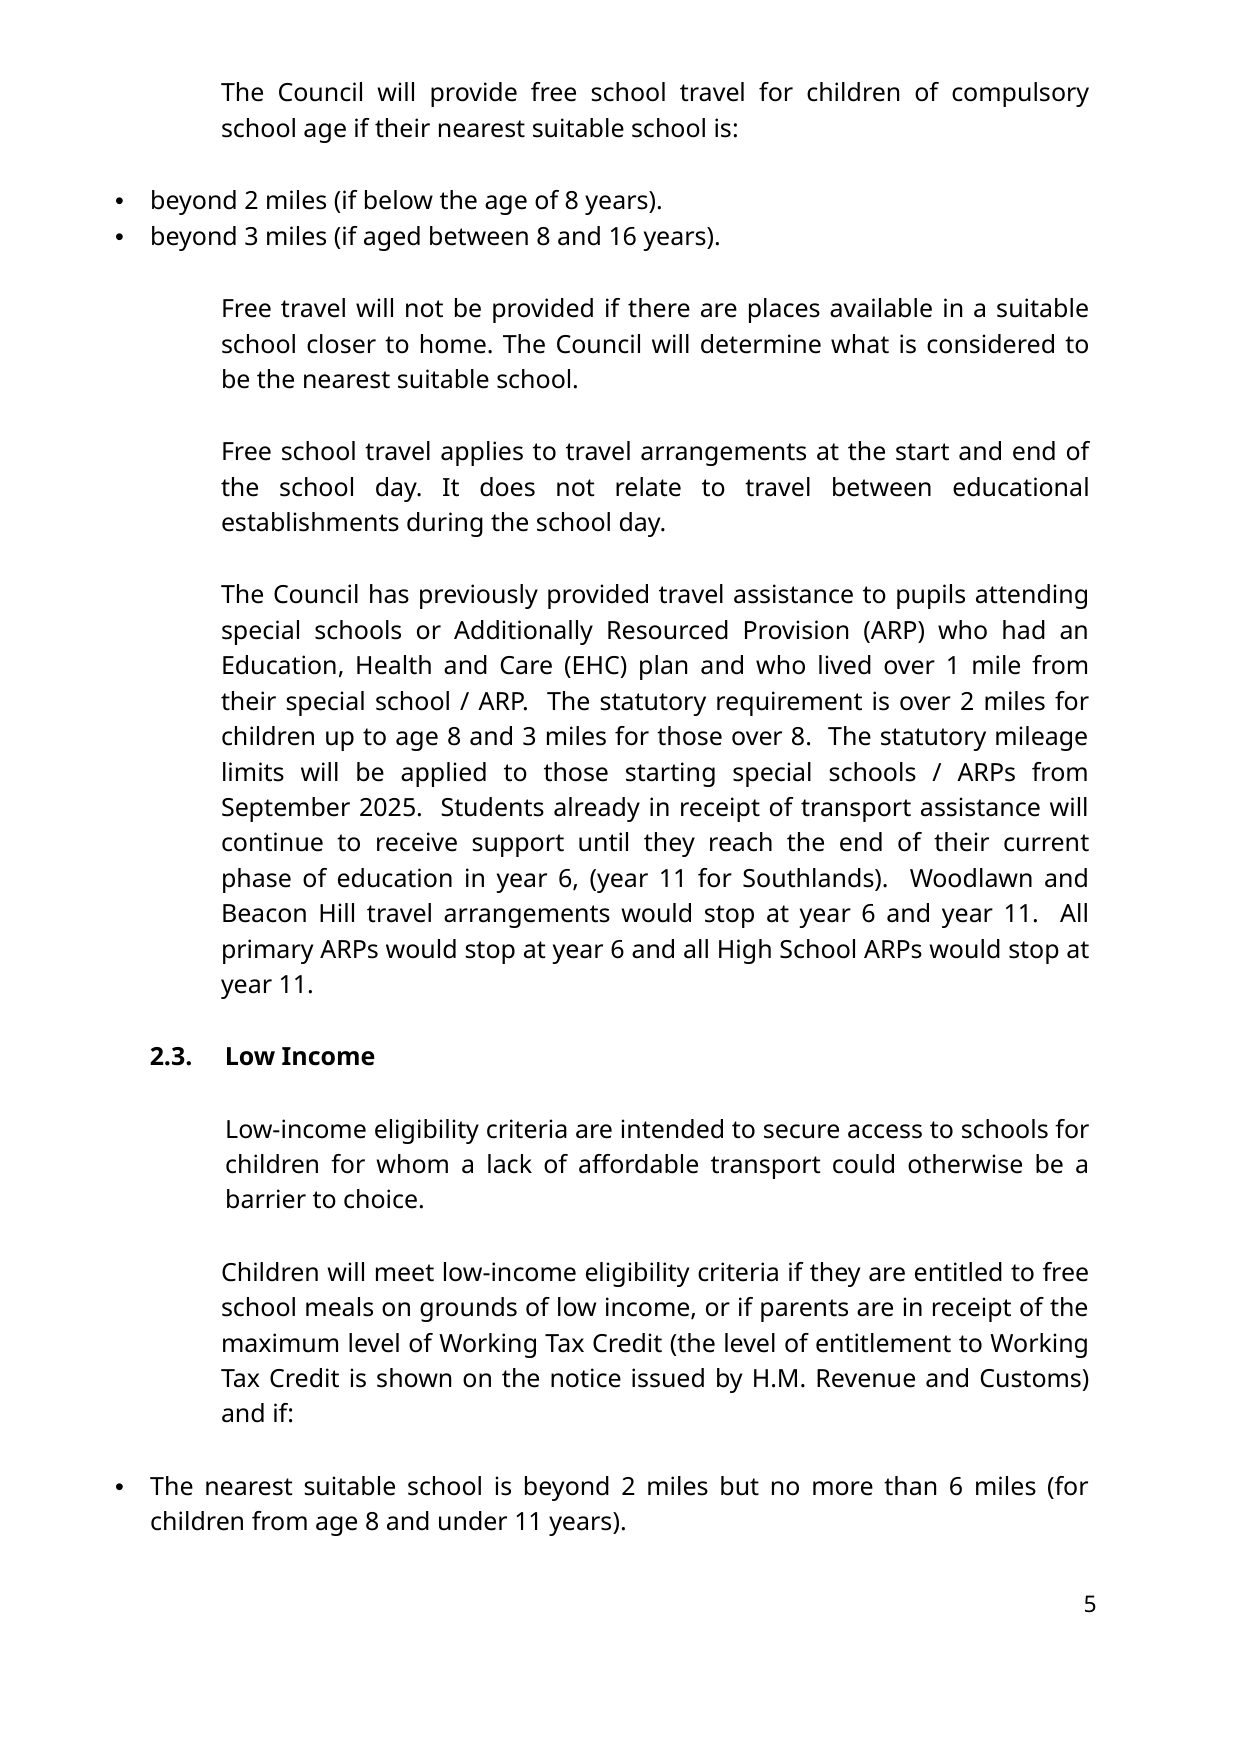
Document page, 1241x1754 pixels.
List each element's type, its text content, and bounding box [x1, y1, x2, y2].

text The Council will provide free school travel for children of compulsory school age if their nearest suitable school is: [221, 75, 1090, 144]
text Free travel will not be provided if there are places available in a suitable school closer to home. The Council will determine what is considered to be the nearest suitable school. [221, 291, 1090, 396]
text Low-income eligibility criteria are intended to secure access to schools for children for whom a lack of affordable transport could otherwise be a barrier to choice. [225, 1111, 1090, 1216]
subtitle 2.3. Low Income [149, 1039, 1090, 1073]
text Free school travel applies to travel arrangements at the start and end of the school day. It does not relate to travel between educational establishments during the school day. [221, 434, 1090, 539]
text Children will meet low-income eligibility criteria if they are entitled to free school meals on grounds of low income, or if parents are in receipt of the maximum level of Working Tax Credit (the level of entitlement to Working Tax Credit is shown on the notice issued by H.M. Revenue and Customs) and if: [221, 1254, 1090, 1430]
text The Council has previously provided travel assistance to pupils attending special schools or Additionally Resourced Provision (ARP) who had an Education, Health and Care (EHC) plan and who lived over 1 mile from their special school / ARP. The statutory requirement is over 2 miles for children up to age 8 and 3 miles for those over 8. The statutory mileage limits will be applied to those starting special schools / ARPs from September 2025. Students already in receipt of transport assistance will continue to receive support until they reach the end of their current phase of education in year 6, (year 11 for Southlands). Woodlawn and Beacon Hill travel arrangements would stop at year 6 and year 11. All primary ARPs would stop at year 6 and all High School ARPs would stop at year 11. [221, 577, 1090, 1001]
list The nearest suitable school is beyond 2 miles but no more than 6 miles (for children from age 8 and under 11 years). [115, 1468, 1090, 1538]
list beyond 3 miles (if aged between 8 and 16 years). [115, 219, 1090, 253]
list beyond 2 miles (if below the age of 8 years). [115, 183, 1090, 217]
